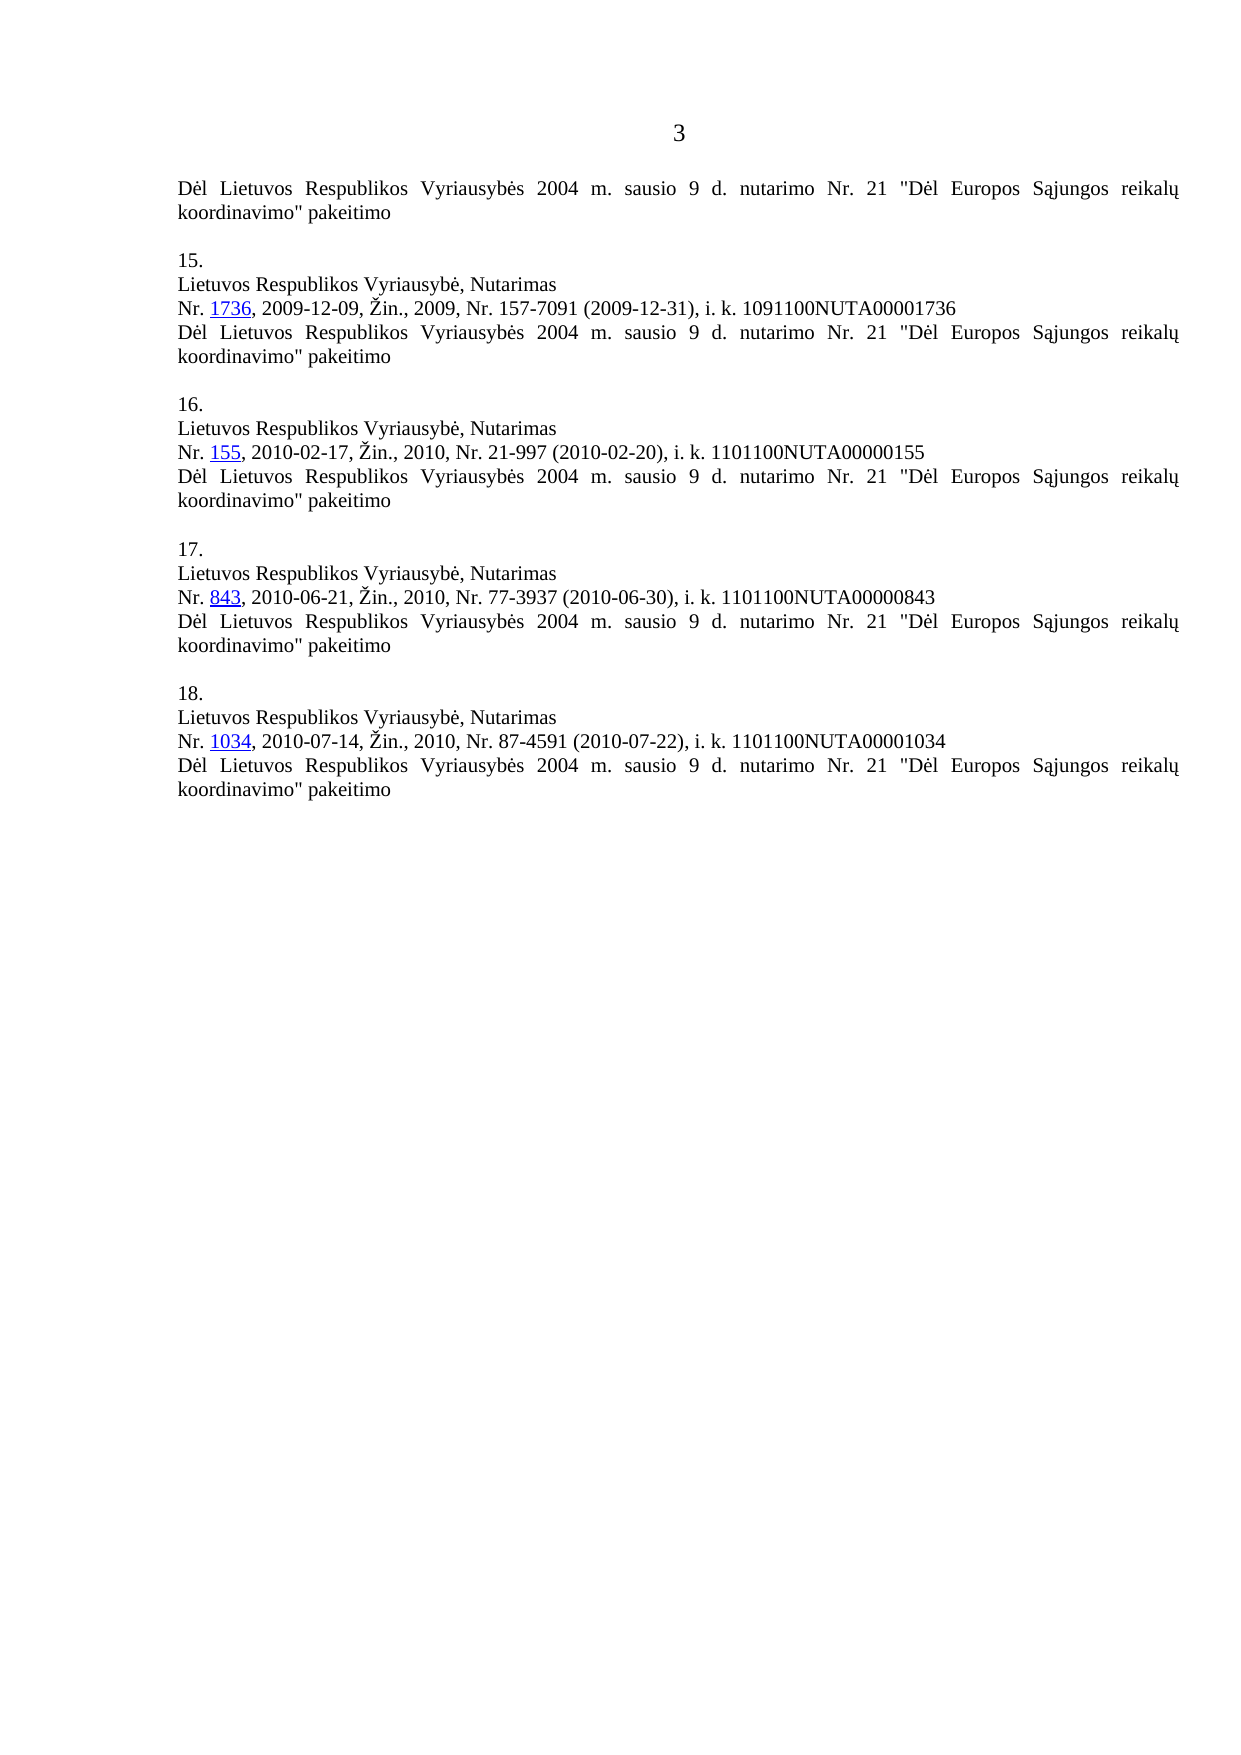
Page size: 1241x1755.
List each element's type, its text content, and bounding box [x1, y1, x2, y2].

text 15. [177, 248, 1181, 272]
text Nr. 1736, 2009-12-09, Žin., 2009, Nr. 157-7091 (2009-12-31), i. k. 1091100NUTA00001736 [177, 296, 1181, 320]
text Dėl Lietuvos Respublikos Vyriausybės 2004 m. sausio 9 d. nutarimo Nr. 21 "Dėl Europos Sąjungos reikalų koordinavimo" pakeitimo [177, 609, 1181, 657]
text 16. [177, 392, 1181, 416]
text Lietuvos Respublikos Vyriausybė, Nutarimas [177, 272, 1181, 296]
text Lietuvos Respublikos Vyriausybė, Nutarimas [177, 561, 1181, 585]
text Lietuvos Respublikos Vyriausybė, Nutarimas [177, 705, 1181, 729]
text Dėl Lietuvos Respublikos Vyriausybės 2004 m. sausio 9 d. nutarimo Nr. 21 "Dėl Europos Sąjungos reikalų koordinavimo" pakeitimo [177, 176, 1181, 224]
text Nr. 843, 2010-06-21, Žin., 2010, Nr. 77-3937 (2010-06-30), i. k. 1101100NUTA00000843 [177, 585, 1181, 609]
text Nr. 1034, 2010-07-14, Žin., 2010, Nr. 87-4591 (2010-07-22), i. k. 1101100NUTA00001034 [177, 729, 1181, 753]
text 17. [177, 537, 1181, 561]
text Dėl Lietuvos Respublikos Vyriausybės 2004 m. sausio 9 d. nutarimo Nr. 21 "Dėl Europos Sąjungos reikalų koordinavimo" pakeitimo [177, 753, 1181, 801]
text Dėl Lietuvos Respublikos Vyriausybės 2004 m. sausio 9 d. nutarimo Nr. 21 "Dėl Europos Sąjungos reikalų koordinavimo" pakeitimo [177, 320, 1181, 368]
text Nr. 155, 2010-02-17, Žin., 2010, Nr. 21-997 (2010-02-20), i. k. 1101100NUTA00000155 [177, 440, 1181, 464]
text Dėl Lietuvos Respublikos Vyriausybės 2004 m. sausio 9 d. nutarimo Nr. 21 "Dėl Europos Sąjungos reikalų koordinavimo" pakeitimo [177, 464, 1181, 512]
text 18. [177, 681, 1181, 705]
text Lietuvos Respublikos Vyriausybė, Nutarimas [177, 416, 1181, 440]
